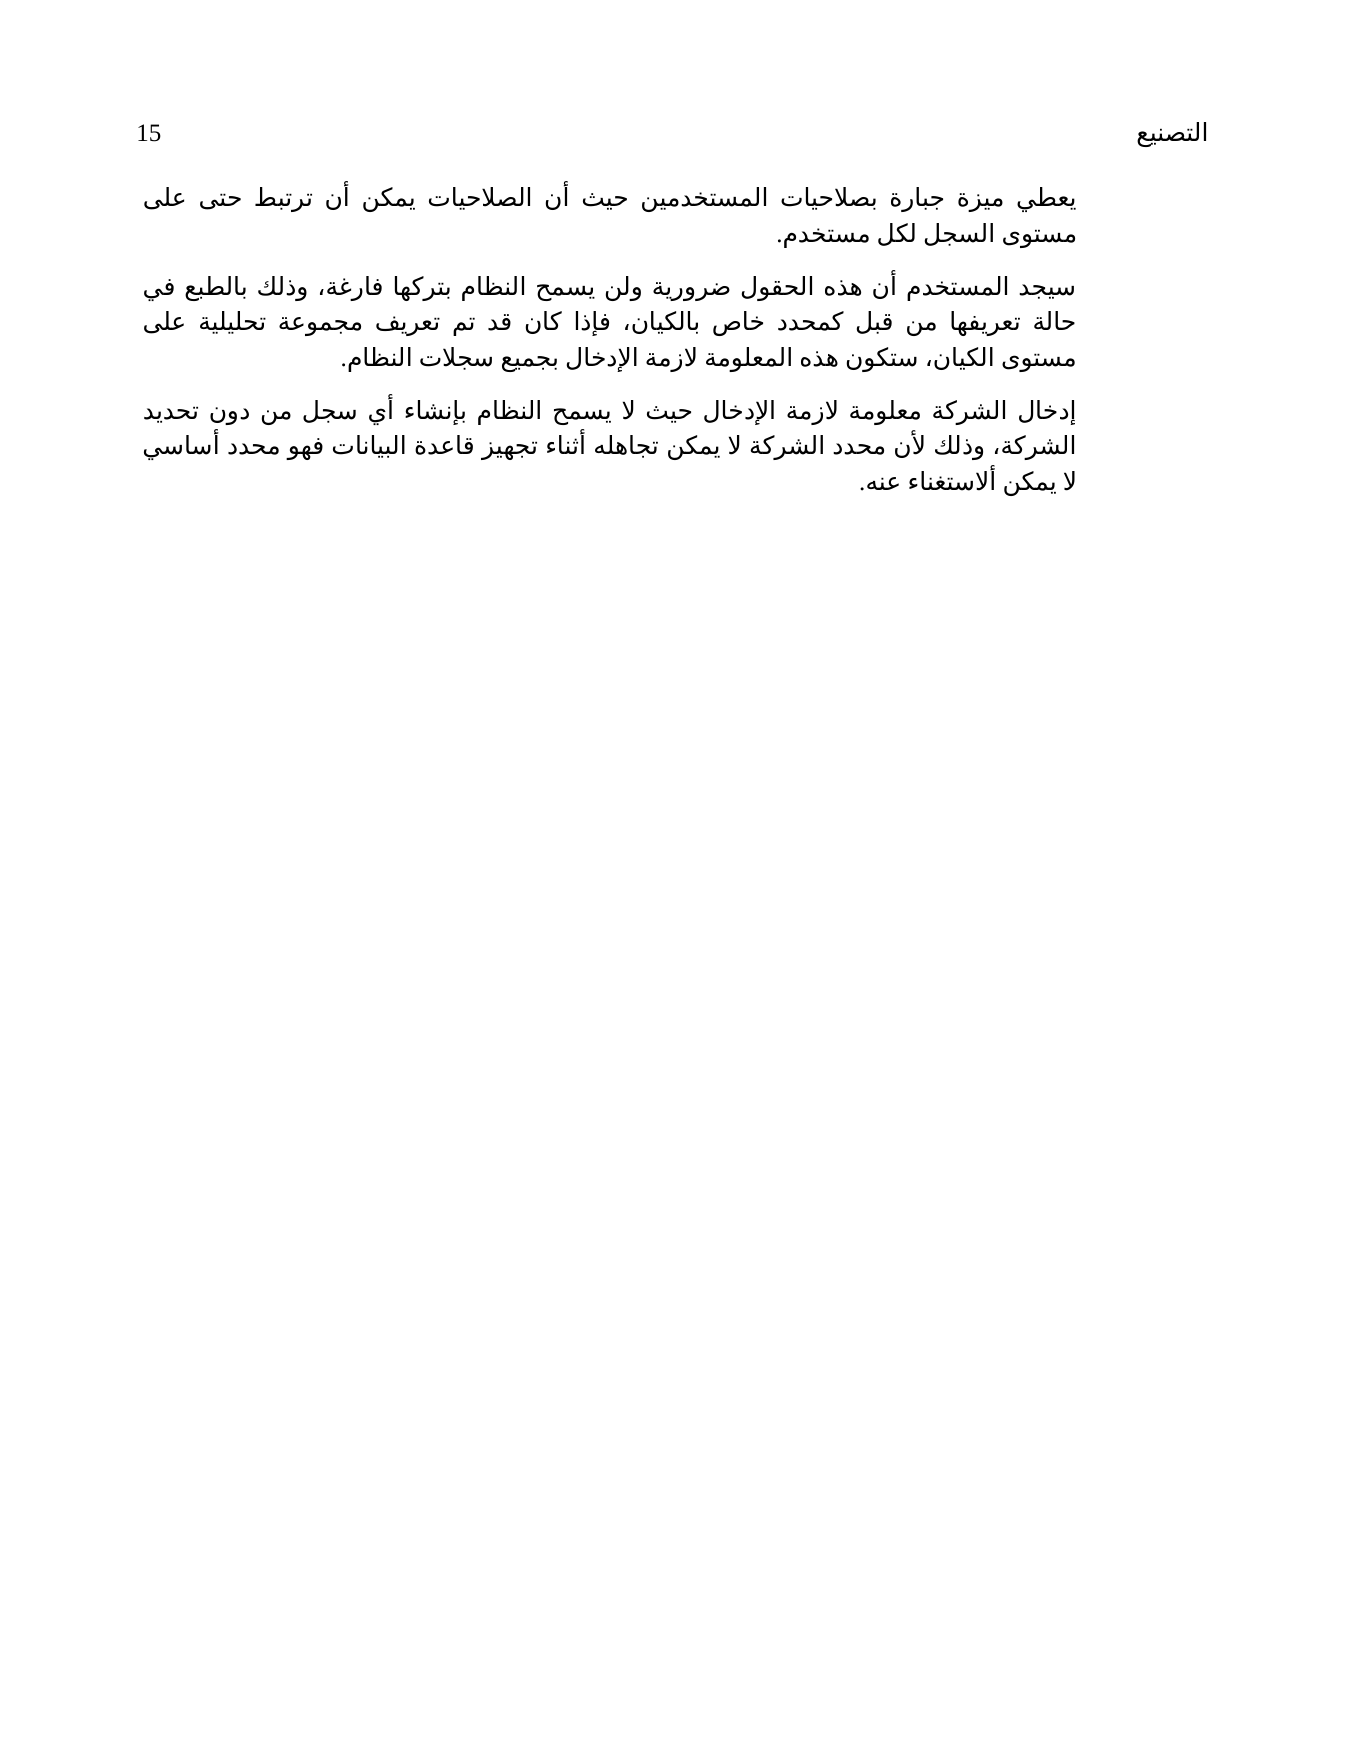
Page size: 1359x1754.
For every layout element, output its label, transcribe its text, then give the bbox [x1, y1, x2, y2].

text إدخال الشركة معلومة لازمة الإدخال حيث لا يسمح النظام بإنشاء أي سجل من دون تحديد الشركة، وذلك لأن محدد الشركة لا يمكن تجاهله أثناء تجهيز قاعدة البيانات فهو محدد أساسي لا يمكن ألاستغناء عنه. [142, 389, 1077, 496]
text سيلاحظ المستخدم أن النظام قام بملء هذه الحقول طبقاً للصلاحيات المحددة للمستخدم الحالي، فإذا كانت صلاحيات المستخدم الحالي مربوطة مثلاً على شركة الغزل والنسيج، فرع اسكندرية، إدارة الحسابات، قطاع الأجهزة الكهربية، فسوف يقوم النظام بملء هذه الحقول وفقاً لهذه المعلومات، ولن يستطيع المستخدم تغيير هذه المعلومات وفقاً للصلاحيات المتاحة له والهيكل الشجري المعرف للكيان، وبالتالي فلن يستطيع المستخدم تغيير هذه المعلومات إلا من صلاحية أعلى إلى صلاحية أقل فالمستخدم المرتبط مثلاً بالشركة "عام" يستطيع أن يحدد أي شركة أخرى من شركات الكيان بالحقل "الشركة"، والعكس غير صحيح. هذا الأسلوب يعطي ميزة جبارة بصلاحيات المستخدمين حيث أن الصلاحيات يمكن أن ترتبط حتى على مستوى السجل لكل مستخدم. [142, 177, 1077, 248]
text سيجد المستخدم أن هذه الحقول ضرورية ولن يسمح النظام بتركها فارغة، وذلك بالطبع في حالة تعريفها من قبل كمحدد خاص بالكيان، فإذا كان قد تم تعريف مجموعة تحليلية على مستوى الكيان، ستكون هذه المعلومة لازمة الإدخال بجميع سجلات النظام. [142, 265, 1077, 372]
